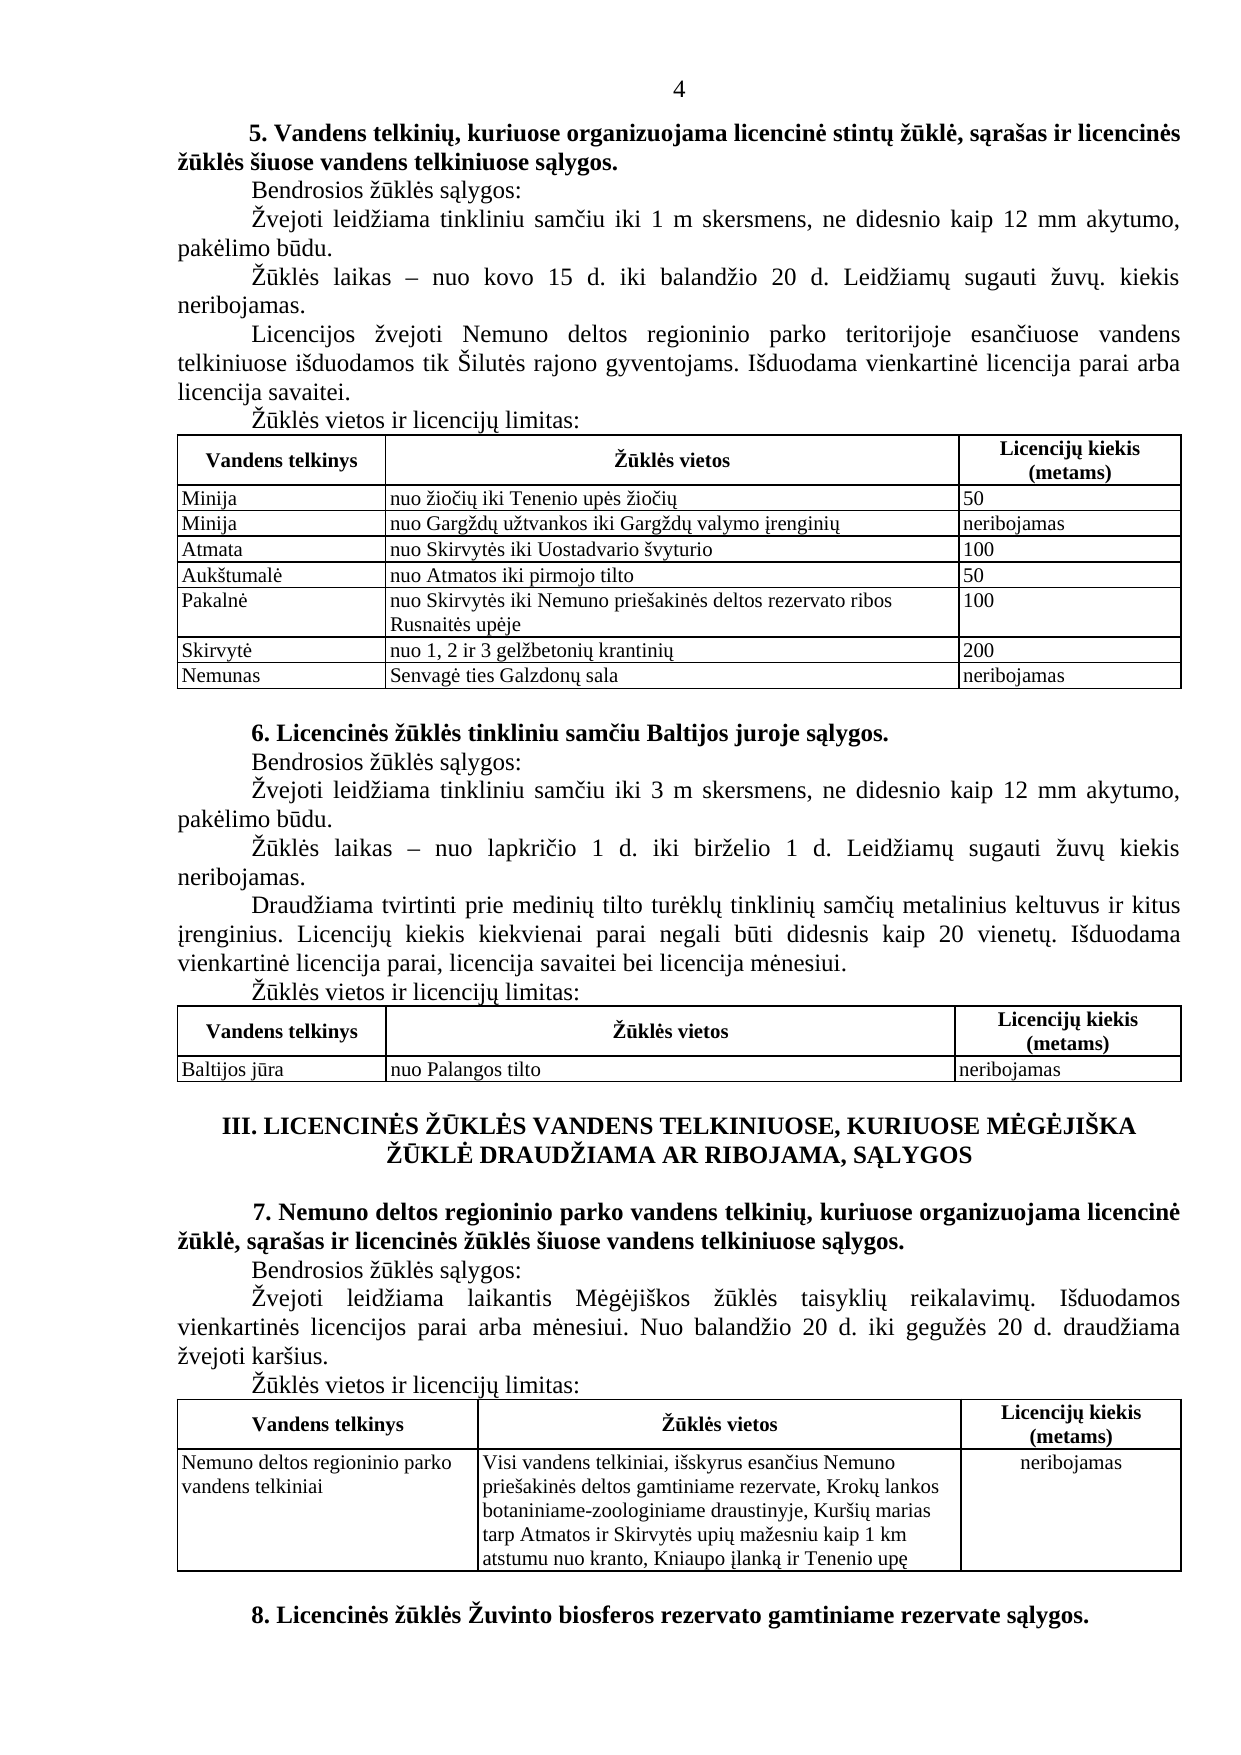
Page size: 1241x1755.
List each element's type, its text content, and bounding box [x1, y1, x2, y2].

text Bendrosios žūklės sąlygos: [177, 176, 1181, 204]
text Žvejoti leidžiama laikantis Mėgėjiškos žūklės taisyklių reikalavimų. Išduodamos vienkartinės licencijos parai arba mėnesiui. Nuo balandžio 20 d. iki gegužės 20 d. draudžiama žvejoti karšius. [177, 1283, 1181, 1370]
text Žūklės laikas – nuo kovo 15 d. iki balandžio 20 d. Leidžiamų sugauti žuvų. kiekis neribojamas. [177, 262, 1181, 319]
text 6. Licencinės žūklės tinkliniu samčiu Baltijos juroje sąlygos. [177, 718, 1181, 747]
table_cell Nemuno deltos regioninio parko vandens telkiniai [178, 1450, 477, 1570]
text Žūklės laikas – nuo lapkričio 1 d. iki birželio 1 d. Leidžiamų sugauti žuvų kiekis neribojamas. [177, 833, 1181, 890]
table_header Žūklės vietos [387, 1007, 954, 1055]
table_cell neribojamas [962, 1450, 1180, 1570]
table_header Vandens telkinys [178, 1007, 385, 1055]
text Žvejoti leidžiama tinkliniu samčiu iki 1 m skersmens, ne didesnio kaip 12 mm akytumo, pakėlimo būdu. [177, 204, 1181, 262]
text Draudžiama tvirtinti prie medinių tilto turėklų tinklinių samčių metalinius keltuvus ir kitus įrenginius. Licencijų kiekis kiekvienai parai negali būti didesnis kaip 20 vienetų. Išduodama vienkartinė licencija parai, licencija savaitei bei licencija mėnesiui. [177, 890, 1181, 977]
text 5. Vandens telkinių, kuriuose organizuojama licencinė stintų žūklė, sąrašas ir licencinės žūklės šiuose vandens telkiniuose sąlygos. [177, 118, 1181, 176]
text Žūklės vietos ir licencijų limitas: [177, 977, 1181, 1005]
text Bendrosios žūklės sąlygos: [177, 747, 1181, 775]
text Žvejoti leidžiama tinkliniu samčiu iki 3 m skersmens, ne didesnio kaip 12 mm akytumo, pakėlimo būdu. [177, 775, 1181, 833]
text III. LICENCINĖS ŽŪKLĖS VANDENS TELKINIUOSE, KURIUOSE MĖGĖJIŠKA ŽŪKLĖ DRAUDŽIAMA AR RIBOJAMA, SĄLYGOS [177, 1111, 1181, 1168]
text Žūklės vietos ir licencijų limitas: [177, 1370, 1181, 1398]
text 8. Licencinės žūklės Žuvinto biosferos rezervato gamtiniame rezervate sąlygos. [177, 1600, 1181, 1629]
table_header Žūklės vietos [386, 436, 958, 484]
table_header Žūklės vietos [479, 1400, 960, 1448]
table_cell Pakalnė [178, 588, 385, 636]
text Bendrosios žūklės sąlygos: [177, 1255, 1181, 1283]
text Žūklės vietos ir licencijų limitas: [177, 406, 1181, 434]
text Licencijos žvejoti Nemuno deltos regioninio parko teritorijoje esančiuose vandens telkiniuose išduodamos tik Šilutės rajono gyventojams. Išduodama vienkartinė licencija parai arba licencija savaitei. [177, 319, 1181, 406]
table_header Vandens telkinys [178, 1400, 477, 1448]
table_cell 100 [960, 588, 1180, 636]
text 7. Nemuno deltos regioninio parko vandens telkinių, kuriuose organizuojama licencinė žūklė, sąrašas ir licencinės žūklės šiuose vandens telkiniuose sąlygos. [177, 1197, 1181, 1255]
table_header Vandens telkinys [178, 436, 385, 484]
